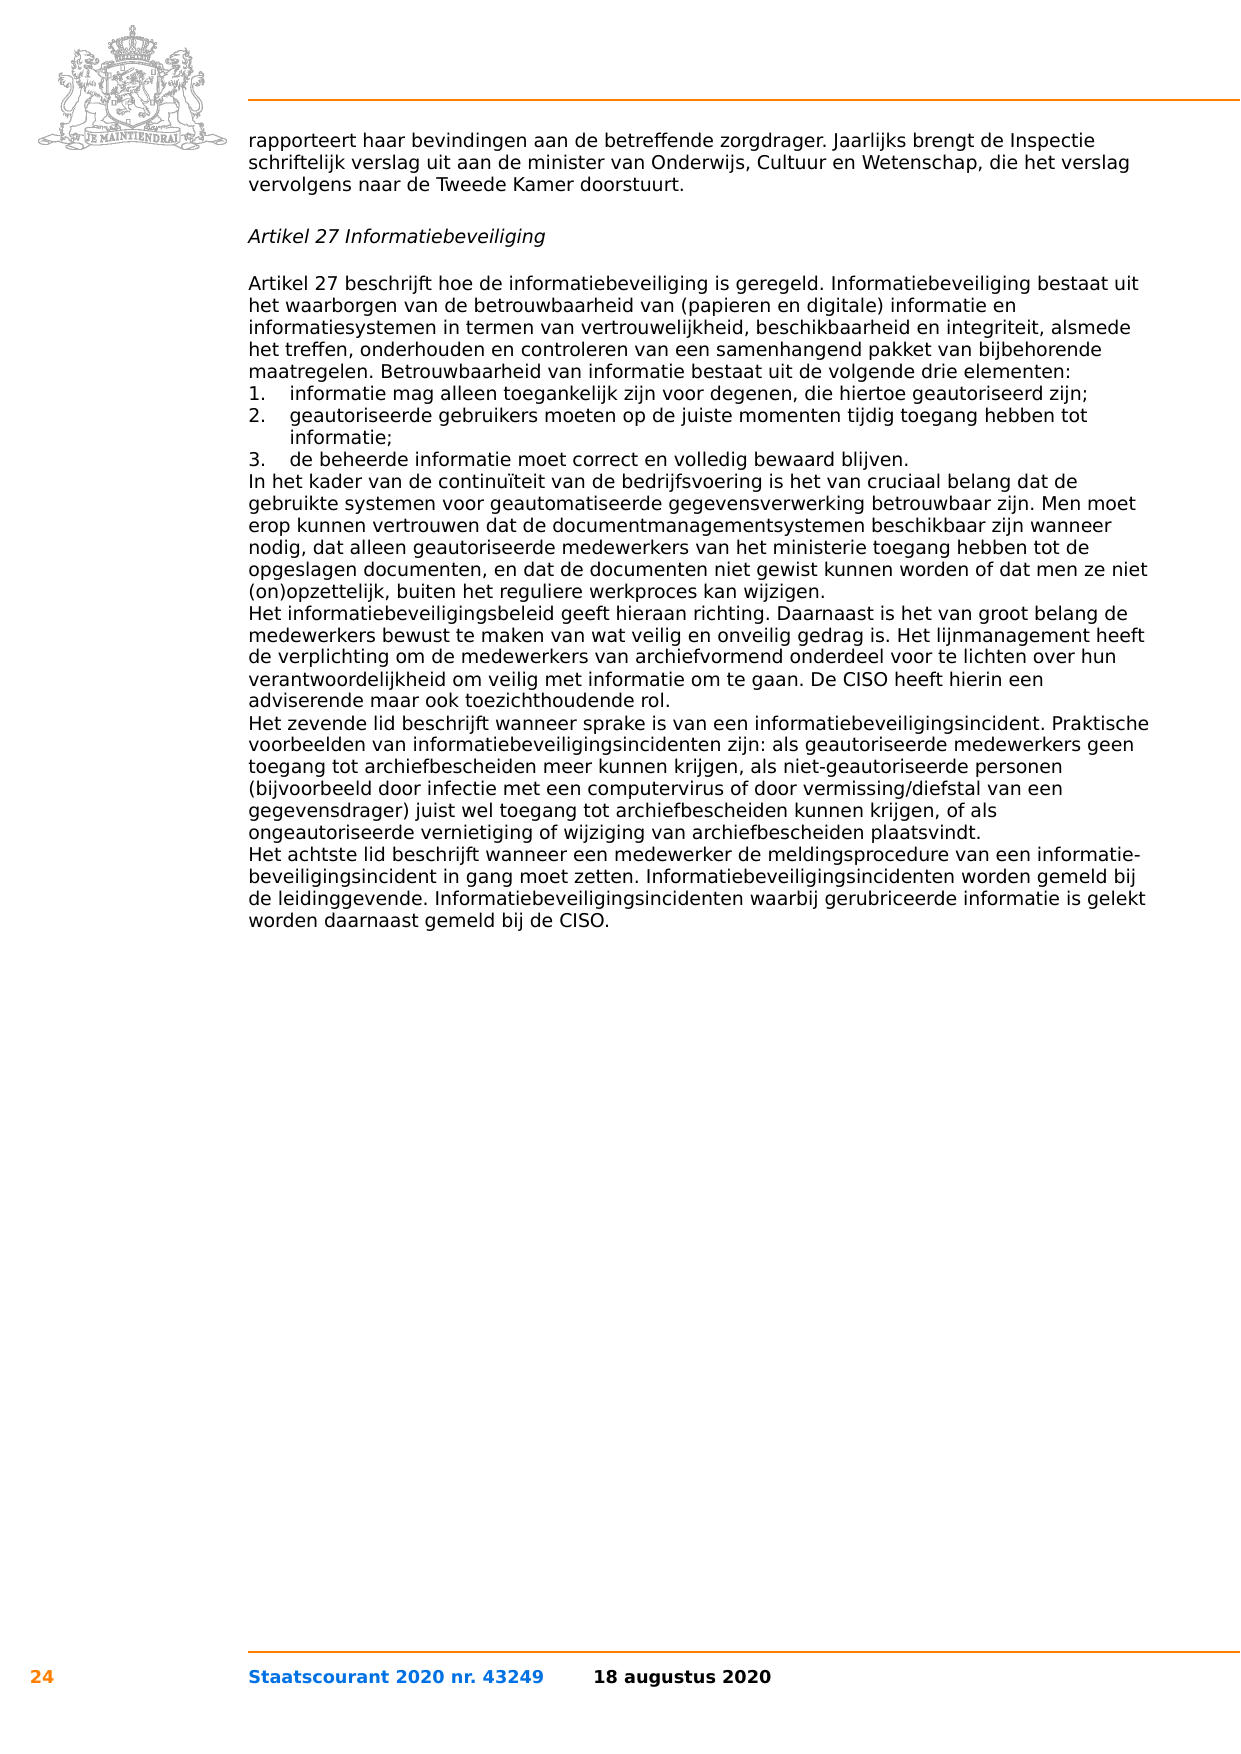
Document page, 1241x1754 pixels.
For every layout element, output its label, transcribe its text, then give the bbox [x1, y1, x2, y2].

text 1. informatie mag alleen toegankelijk zijn voor degenen, die hiertoe geautoriseerd zijn; [248, 383, 1163, 405]
text Artikel 27 beschrijft hoe de informatiebeveiliging is geregeld. Informatiebeveiliging bestaat uit het waarborgen van de betrouwbaarheid van (papieren en digitale) informatie en informatiesystemen in termen van vertrouwelijkheid, beschikbaarheid en integriteit, alsmede het treffen, onderhouden en controleren van een samenhangend pakket van bijbehorende maatregelen. Betrouwbaarheid van informatie bestaat uit de volgende drie elementen: [248, 273, 1163, 383]
text Het informatiebeveiligingsbeleid geeft hieraan richting. Daarnaast is het van groot belang de medewerkers bewust te maken van wat veilig en onveilig gedrag is. Het lijnmanagement heeft de verplichting om de medewerkers van archiefvormend onderdeel voor te lichten over hun verantwoordelijkheid om veilig met informatie om te gaan. De CISO heeft hierin een adviserende maar ook toezichthoudende rol. [248, 602, 1163, 712]
picture [38, 25, 227, 150]
text 2. geautoriseerde gebruikers moeten op de juiste momenten tijdig toegang hebben tot informatie; [248, 405, 1163, 449]
text rapporteert haar bevindingen aan de betreffende zorgdrager. Jaarlijks brengt de Inspectie schriftelijk verslag uit aan de minister van Onderwijs, Cultuur en Wetenschap, die het verslag vervolgens naar de Tweede Kamer doorstuurt. [248, 130, 1163, 196]
text Het achtste lid beschrijft wanneer een medewerker de meldingsprocedure van een informatie-beveiligingsincident in gang moet zetten. Informatiebeveiligingsincidenten worden gemeld bij de leidinggevende. Informatiebeveiligingsincidenten waarbij gerubriceerde informatie is gelekt worden daarnaast gemeld bij de CISO. [248, 844, 1163, 932]
text In het kader van de continuïteit van de bedrijfsvoering is het van cruciaal belang dat de gebruikte systemen voor geautomatiseerde gegevensverwerking betrouwbaar zijn. Men moet erop kunnen vertrouwen dat de documentmanagementsystemen beschikbaar zijn wanneer nodig, dat alleen geautoriseerde medewerkers van het ministerie toegang hebben tot de opgeslagen documenten, en dat de documenten niet gewist kunnen worden of dat men ze niet (on)opzettelijk, buiten het reguliere werkproces kan wijzigen. [248, 471, 1163, 602]
text 3. de beheerde informatie moet correct en volledig bewaard blijven. [248, 449, 1163, 471]
subtitle Artikel 27 Informatiebeveiliging [248, 226, 1163, 248]
text Het zevende lid beschrijft wanneer sprake is van een informatiebeveiligingsincident. Praktische voorbeelden van informatiebeveiligingsincidenten zijn: als geautoriseerde medewerkers geen toegang tot archiefbescheiden meer kunnen krijgen, als niet-geautoriseerde personen (bijvoorbeeld door infectie met een computervirus of door vermissing/diefstal van een gegevensdrager) juist wel toegang tot archiefbescheiden kunnen krijgen, of als ongeautoriseerde vernietiging of wijziging van archiefbescheiden plaatsvindt. [248, 712, 1163, 844]
